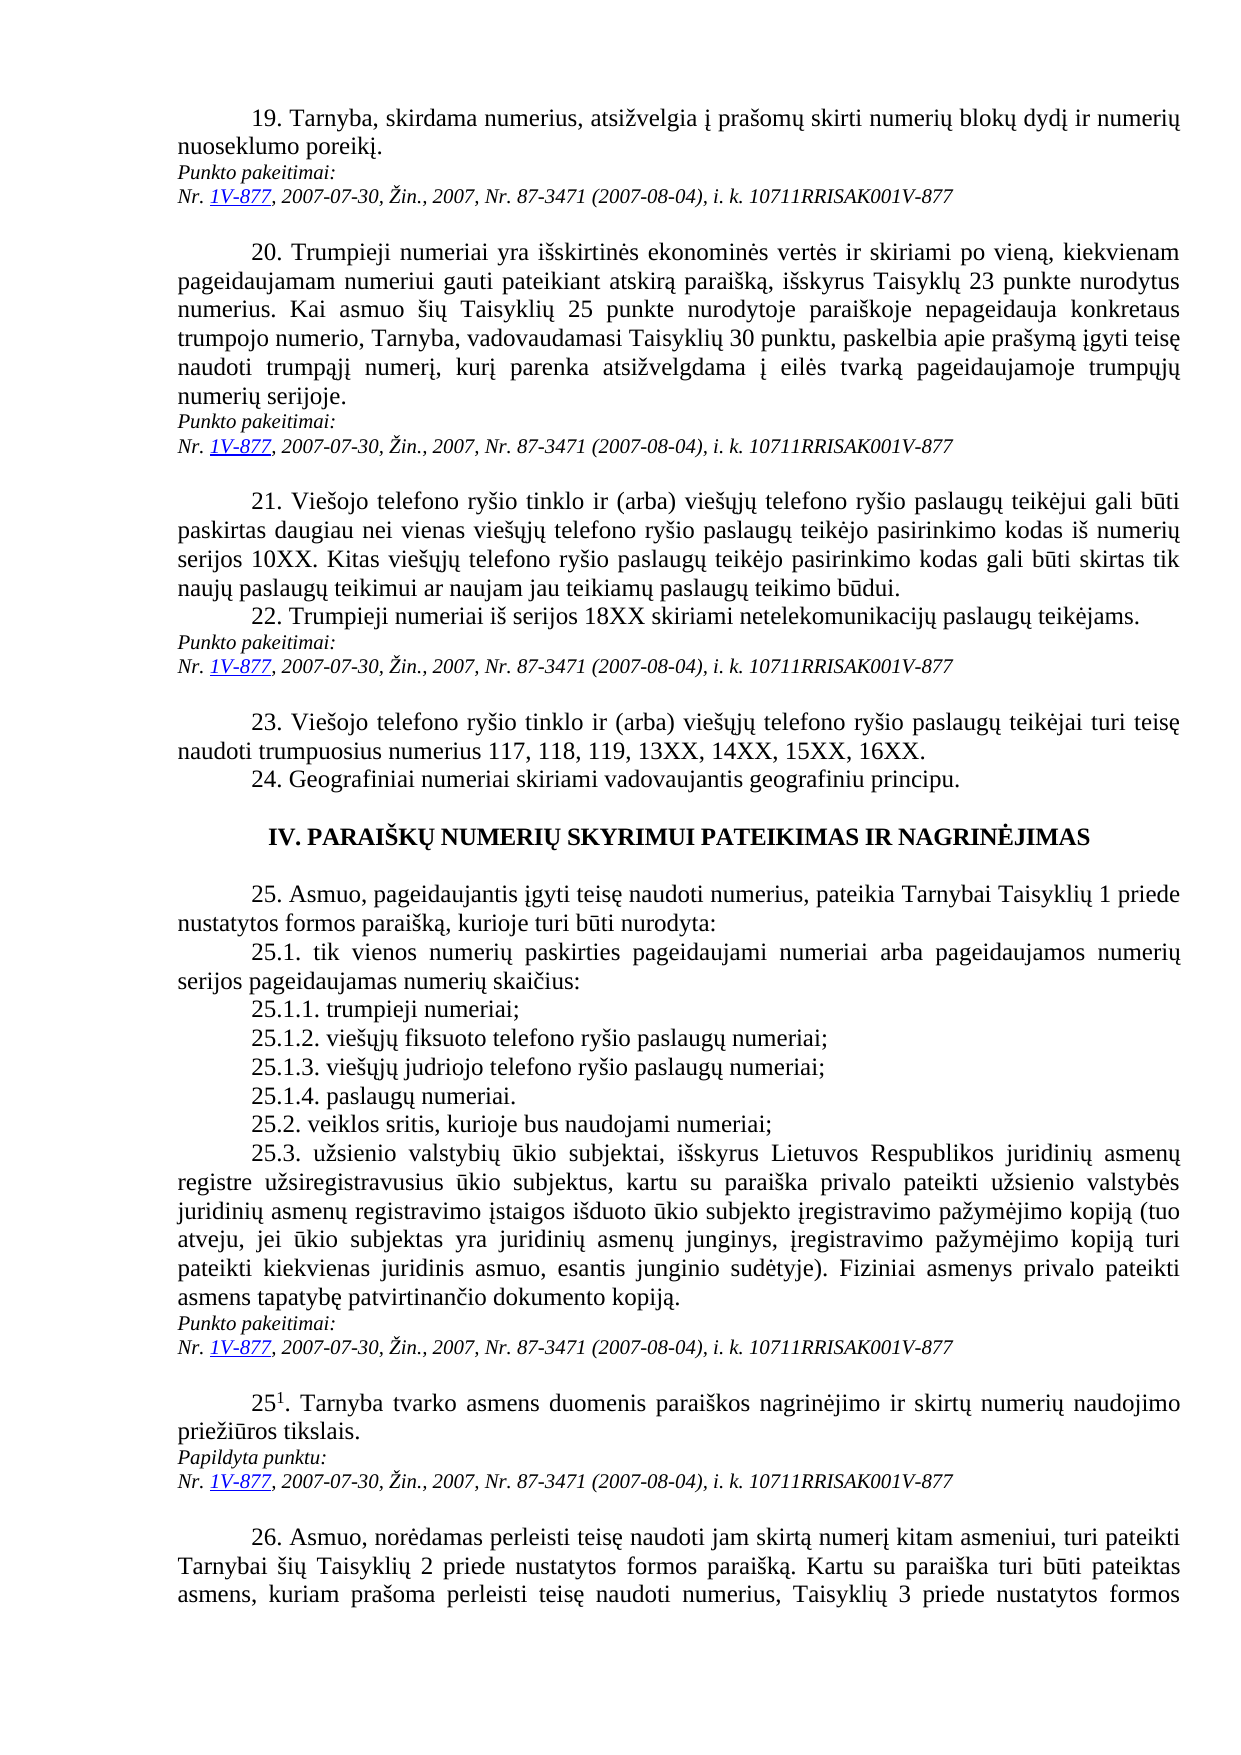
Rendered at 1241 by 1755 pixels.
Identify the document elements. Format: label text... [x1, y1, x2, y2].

text 251. Tarnyba tvarko asmens duomenis paraiškos nagrinėjimo ir skirtų numerių naudojimo priežiūros tikslais. [177, 1388, 1181, 1445]
text 22. Trumpieji numeriai iš serijos 18XX skiriami netelekomunikacijų paslaugų teikėjams. [177, 601, 1181, 630]
text Papildyta punktu: [177, 1445, 1181, 1469]
text IV. PARAIŠKŲ NUMERIŲ SKYRIMUI PATEIKIMAS IR NAGRINĖJIMAS [177, 822, 1181, 851]
text 25.1.2. viešųjų fiksuoto telefono ryšio paslaugų numeriai; [177, 1023, 1181, 1052]
text Punkto pakeitimai: [177, 409, 1181, 433]
text Nr. 1V-877, 2007-07-30, Žin., 2007, Nr. 87-3471 (2007-08-04), i. k. 10711RRISAK001V-877 [177, 1469, 1181, 1493]
text Punkto pakeitimai: [177, 630, 1181, 654]
text Punkto pakeitimai: [177, 160, 1181, 184]
text Nr. 1V-877, 2007-07-30, Žin., 2007, Nr. 87-3471 (2007-08-04), i. k. 10711RRISAK001V-877 [177, 654, 1181, 678]
text 25. Asmuo, pageidaujantis įgyti teisę naudoti numerius, pateikia Tarnybai Taisyklių 1 priede nustatytos formos paraišką, kurioje turi būti nurodyta: [177, 879, 1181, 937]
text 26. Asmuo, norėdamas perleisti teisę naudoti jam skirtą numerį kitam asmeniui, turi pateikti Tarnybai šių Taisyklių 2 priede nustatytos formos paraišką. Kartu su paraiška turi būti pateiktas asmens, kuriam prašoma perleisti teisę naudoti numerius, Taisyklių 3 priede nustatytos formos [177, 1522, 1181, 1608]
text 25.1.4. paslaugų numeriai. [177, 1081, 1181, 1109]
text 23. Viešojo telefono ryšio tinklo ir (arba) viešųjų telefono ryšio paslaugų teikėjai turi teisę naudoti trumpuosius numerius 117, 118, 119, 13XX, 14XX, 15XX, 16XX. [177, 707, 1181, 764]
text Punkto pakeitimai: [177, 1311, 1181, 1335]
text 25.3. užsienio valstybių ūkio subjektai, išskyrus Lietuvos Respublikos juridinių asmenų registre užsiregistravusius ūkio subjektus, kartu su paraiška privalo pateikti užsienio valstybės juridinių asmenų registravimo įstaigos išduoto ūkio subjekto įregistravimo pažymėjimo kopiją (tuo atveju, jei ūkio subjektas yra juridinių asmenų junginys, įregistravimo pažymėjimo kopiją turi pateikti kiekvienas juridinis asmuo, esantis junginio sudėtyje). Fiziniai asmenys privalo pateikti asmens tapatybę patvirtinančio dokumento kopiją. [177, 1138, 1181, 1311]
text 20. Trumpieji numeriai yra išskirtinės ekonominės vertės ir skiriami po vieną, kiekvienam pageidaujamam numeriui gauti pateikiant atskirą paraišką, išskyrus Taisyklų 23 punkte nurodytus numerius. Kai asmuo šių Taisyklių 25 punkte nurodytoje paraiškoje nepageidauja konkretaus trumpojo numerio, Tarnyba, vadovaudamasi Taisyklių 30 punktu, paskelbia apie prašymą įgyti teisę naudoti trumpąjį numerį, kurį parenka atsižvelgdama į eilės tvarką pageidaujamoje trumpųjų numerių serijoje. [177, 237, 1181, 409]
text Nr. 1V-877, 2007-07-30, Žin., 2007, Nr. 87-3471 (2007-08-04), i. k. 10711RRISAK001V-877 [177, 433, 1181, 458]
text 19. Tarnyba, skirdama numerius, atsižvelgia į prašomų skirti numerių blokų dydį ir numerių nuoseklumo poreikį. [177, 103, 1181, 160]
text 25.1. tik vienos numerių paskirties pageidaujami numeriai arba pageidaujamos numerių serijos pageidaujamas numerių skaičius: [177, 937, 1181, 994]
text 21. Viešojo telefono ryšio tinklo ir (arba) viešųjų telefono ryšio paslaugų teikėjui gali būti paskirtas daugiau nei vienas viešųjų telefono ryšio paslaugų teikėjo pasirinkimo kodas iš numerių serijos 10XX. Kitas viešųjų telefono ryšio paslaugų teikėjo pasirinkimo kodas gali būti skirtas tik naujų paslaugų teikimui ar naujam jau teikiamų paslaugų teikimo būdui. [177, 486, 1181, 601]
text 25.1.1. trumpieji numeriai; [177, 994, 1181, 1023]
text Nr. 1V-877, 2007-07-30, Žin., 2007, Nr. 87-3471 (2007-08-04), i. k. 10711RRISAK001V-877 [177, 184, 1181, 208]
text 25.1.3. viešųjų judriojo telefono ryšio paslaugų numeriai; [177, 1052, 1181, 1081]
text Nr. 1V-877, 2007-07-30, Žin., 2007, Nr. 87-3471 (2007-08-04), i. k. 10711RRISAK001V-877 [177, 1335, 1181, 1359]
text 25.2. veiklos sritis, kurioje bus naudojami numeriai; [177, 1109, 1181, 1138]
text 24. Geografiniai numeriai skiriami vadovaujantis geografiniu principu. [177, 764, 1181, 793]
